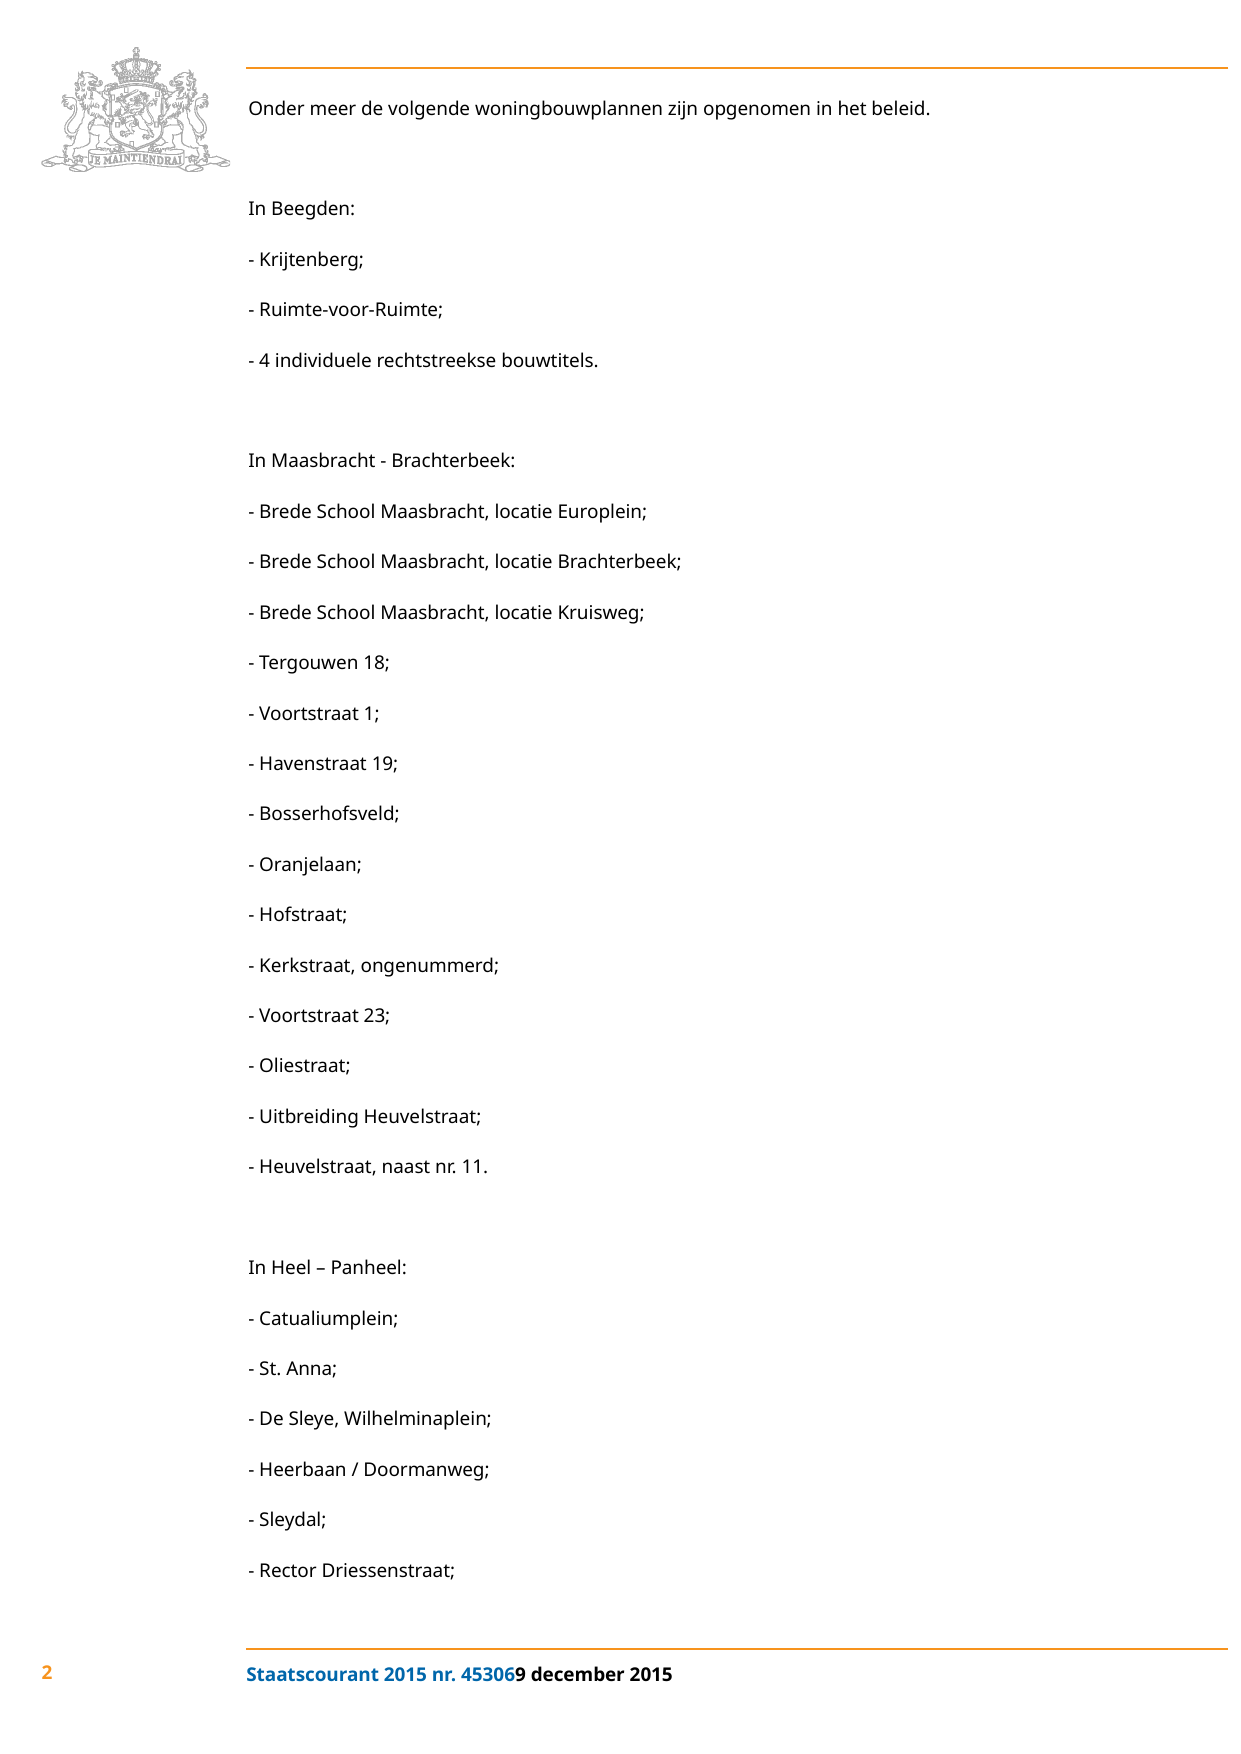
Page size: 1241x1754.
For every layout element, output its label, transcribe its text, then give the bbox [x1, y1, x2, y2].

text Onder meer de volgende woningbouwplannen zijn opgenomen in het beleid. [248, 95, 1152, 121]
text - St. Anna; [248, 1355, 1152, 1381]
text In Heel – Panheel: [248, 1254, 1152, 1280]
text - Havenstraat 19; [248, 750, 1152, 776]
text - Brede School Maasbracht, locatie Europlein; [248, 498, 1152, 524]
text In Beegden: [248, 196, 1152, 221]
text - Brede School Maasbracht, locatie Brachterbeek; [248, 548, 1152, 574]
text - Sleydal; [248, 1506, 1152, 1532]
picture [41, 47, 231, 172]
text - Brede School Maasbracht, locatie Kruisweg; [248, 599, 1152, 625]
text - Rector Driessenstraat; [248, 1557, 1152, 1583]
text - Tergouwen 18; [248, 649, 1152, 675]
text - Krijtenberg; [248, 246, 1152, 272]
text - Uitbreiding Heuvelstraat; [248, 1103, 1152, 1129]
text In Maasbracht - Brachterbeek: [248, 448, 1152, 473]
text - Ruimte-voor-Ruimte; [248, 296, 1152, 322]
text - 4 individuele rechtstreekse bouwtitels. [248, 347, 1152, 373]
text - Voortstraat 1; [248, 700, 1152, 726]
text - Oliestraat; [248, 1053, 1152, 1078]
text - Voortstraat 23; [248, 1002, 1152, 1028]
text - Oranjelaan; [248, 851, 1152, 877]
text - De Sleye, Wilhelminaplein; [248, 1406, 1152, 1431]
text - Bosserhofsveld; [248, 801, 1152, 826]
text - Hofstraat; [248, 901, 1152, 927]
text - Heuvelstraat, naast nr. 11. [248, 1153, 1152, 1179]
text - Kerkstraat, ongenummerd; [248, 952, 1152, 978]
text - Catualiumplein; [248, 1305, 1152, 1331]
text - Heerbaan / Doormanweg; [248, 1456, 1152, 1482]
